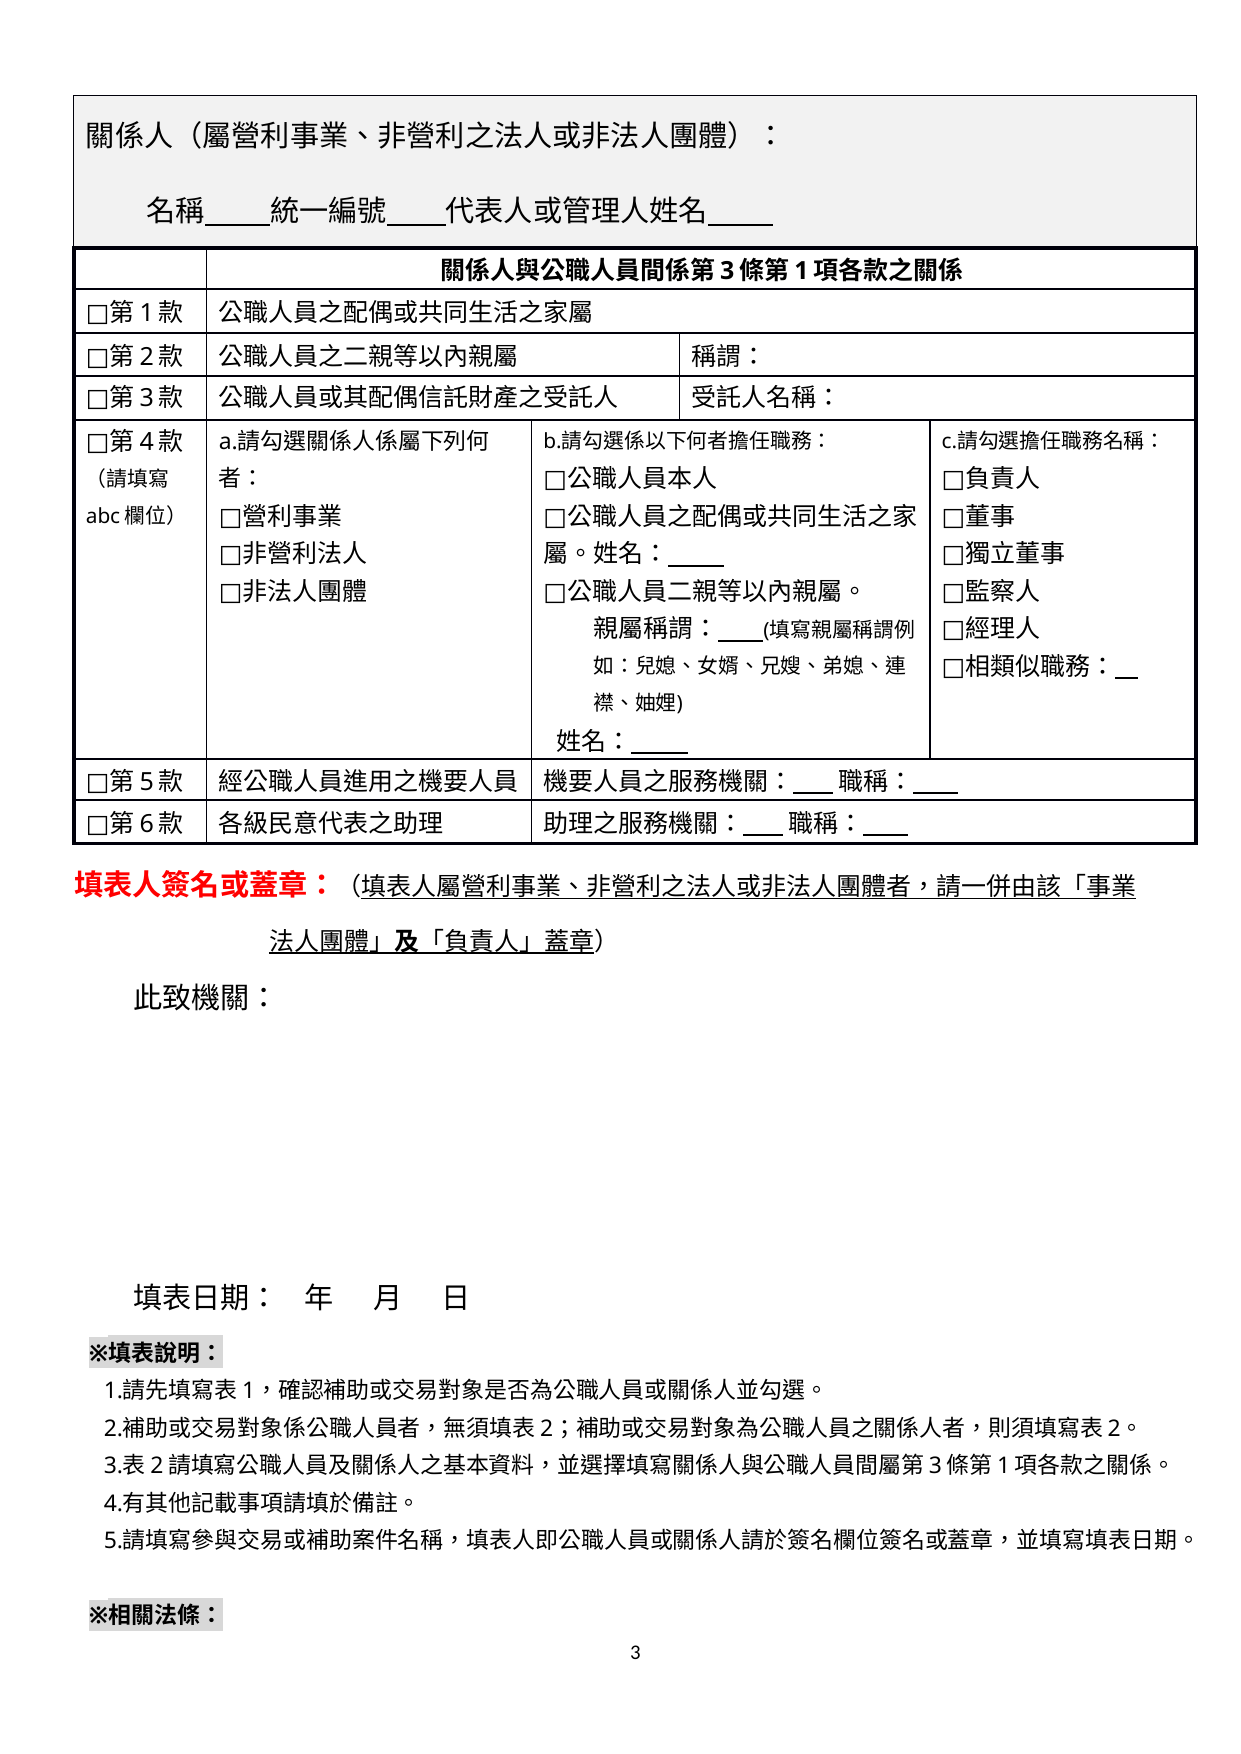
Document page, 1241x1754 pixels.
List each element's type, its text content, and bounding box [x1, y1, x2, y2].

text ※相關法條： [88, 1595, 1231, 1633]
table_cell 經公職人員進用之機要人員 [207, 760, 531, 799]
table_cell □第1款 [76, 290, 206, 332]
text 5.請填寫參與交易或補助案件名稱，填表人即公職人員或關係人請於簽名欄位簽名或蓋章，並填寫填表日期。 [103, 1520, 1231, 1558]
table_cell 受託人名稱： [680, 377, 1194, 419]
text ※填表說明： [89, 1333, 1137, 1370]
text 填表日期： 年 月 日 [133, 1258, 1137, 1333]
table_cell 公職人員之配偶或共同生活之家屬 [207, 290, 1194, 332]
table_cell 關係人與公職人員間係第3條第1項各款之關係 [207, 250, 1194, 288]
table_cell 公職人員或其配偶信託財產之受託人 [207, 377, 679, 419]
table_cell a.請勾選關係人係屬下列何者： □營利事業 □非營利法人 □非法人團體 [207, 421, 531, 758]
table_cell 機要人員之服務機關： 職稱： [532, 760, 1194, 799]
table_cell 公職人員之二親等以內親屬 [207, 334, 679, 375]
table_cell b.請勾選係以下何者擔任職務： □公職人員本人 □公職人員之配偶或共同生活之家屬。姓名： □公職人員二親等以內親屬。 親屬稱謂： (填寫親屬稱謂例如：兒媳、女婿、兄嫂、弟媳、連襟、妯娌) 姓名： [532, 421, 929, 758]
text 2.補助或交易對象係公職人員者，無須填表2；補助或交易對象為公職人員之關係人者，則須填寫表2。 [103, 1408, 1231, 1445]
text 3.表2請填寫公職人員及關係人之基本資料，並選擇填寫關係人與公職人員間屬第3條第1項各款之關係。 [103, 1445, 1231, 1483]
table_cell □第6款 [76, 801, 206, 842]
table_cell □第3款 [76, 377, 206, 419]
table_cell 關係人（屬營利事業、非營利之法人或非法人團體）： 名稱 統一編號 代表人或管理人姓名 [74, 96, 1196, 246]
text 填表人簽名或蓋章：（填表人屬營利事業、非營利之法人或非法人團體者，請一併由該「事業法人團體」及「負責人」蓋章） [74, 845, 1137, 958]
text 4.有其他記載事項請填於備註。 [103, 1483, 1231, 1520]
text 此致機關： [133, 958, 1137, 1033]
table_cell □第5款 [76, 760, 206, 799]
table_cell 各級民意代表之助理 [207, 801, 531, 842]
table_cell c.請勾選擔任職務名稱： □負責人 □董事 □獨立董事 □監察人 □經理人 □相類似職務： [931, 421, 1194, 758]
text 1.請先填寫表1，確認補助或交易對象是否為公職人員或關係人並勾選。 [103, 1370, 1231, 1408]
table_cell □第2款 [76, 334, 206, 375]
table_cell 助理之服務機關： 職稱： [532, 801, 1194, 842]
table_cell □第4款 （請填寫abc欄位） [76, 421, 206, 758]
table_cell 稱謂： [680, 334, 1194, 375]
table_cell [76, 250, 206, 288]
